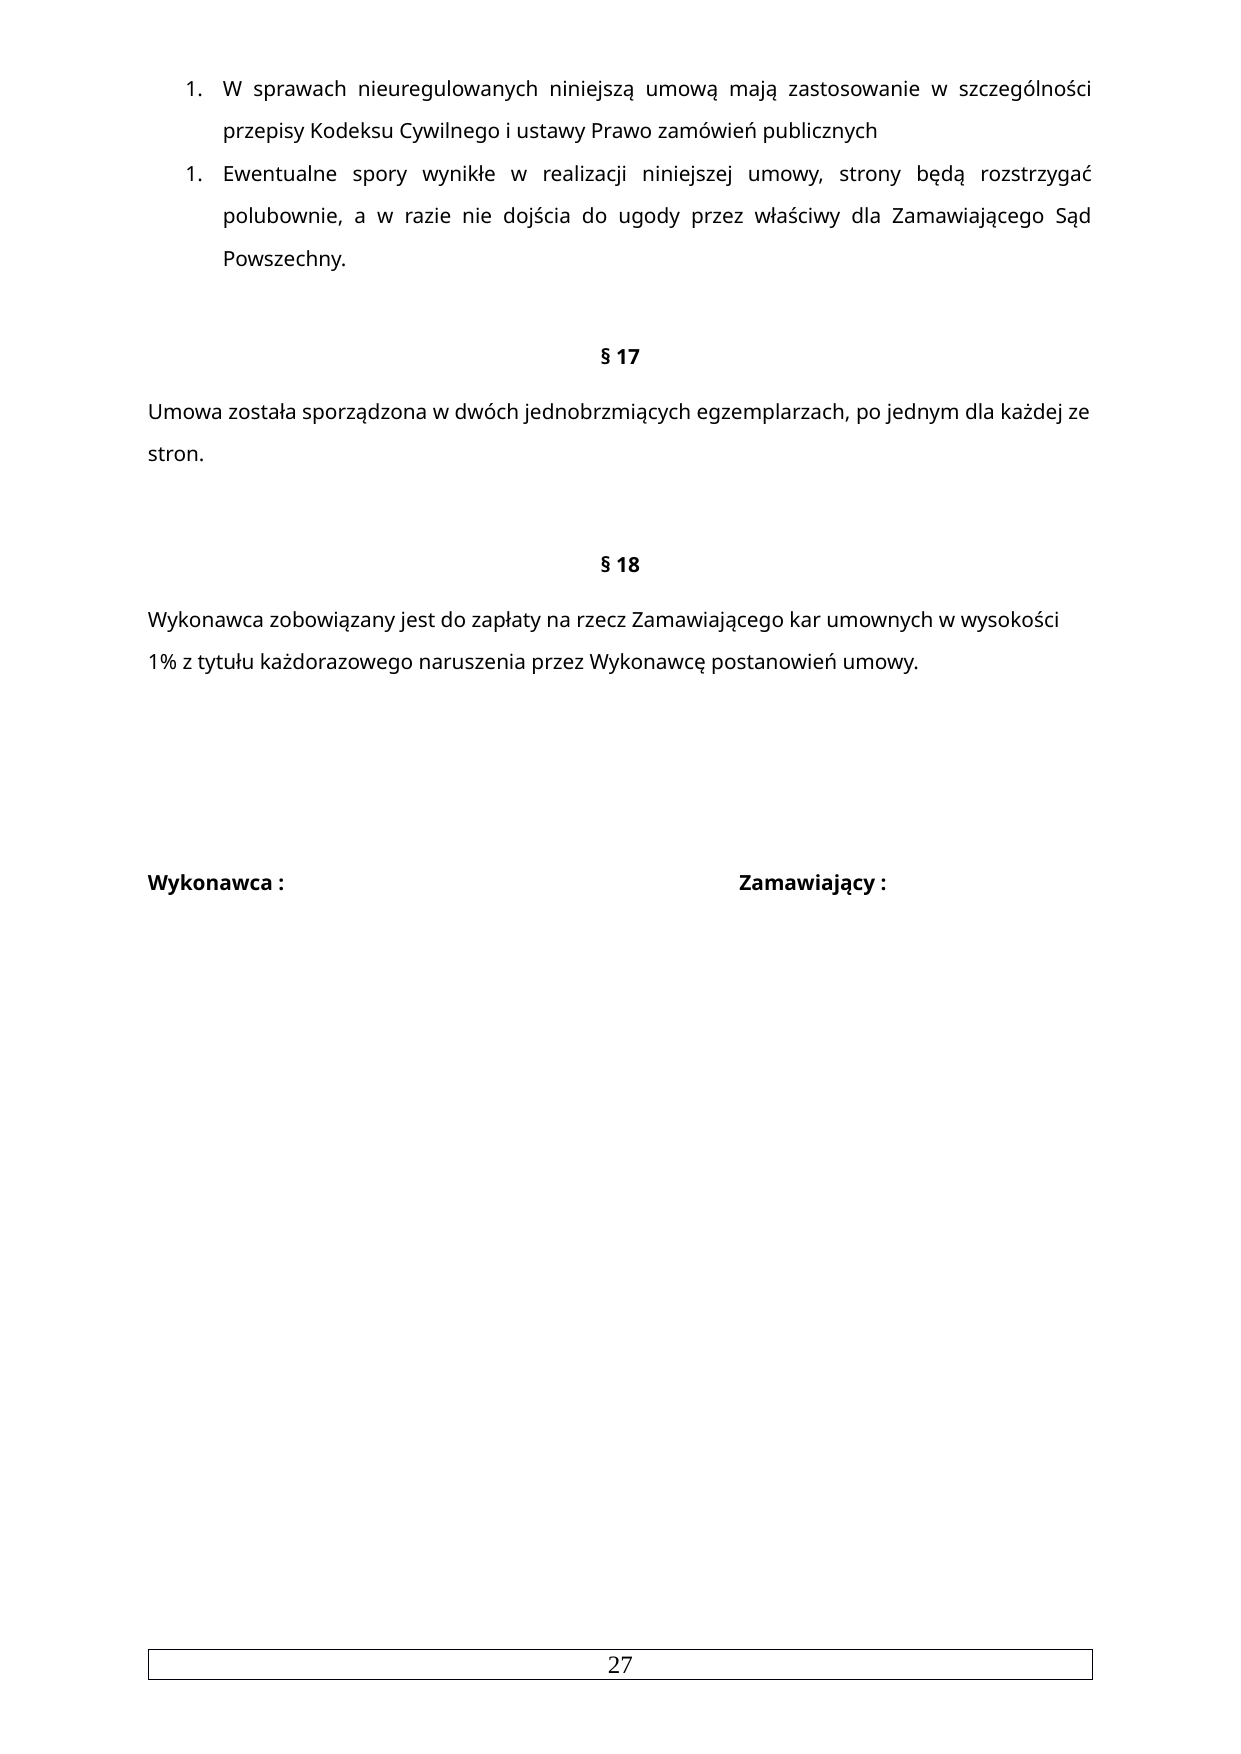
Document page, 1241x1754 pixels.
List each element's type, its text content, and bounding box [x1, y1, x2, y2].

text Umowa została sporządzona w dwóch jednobrzmiących egzemplarzach, po jednym dla każdej ze stron. [148, 397, 1093, 468]
text § 18 [148, 550, 1093, 578]
list Ewentualne spory wynikłe w realizacji niniejszej umowy, strony będą rozstrzygać polubownie, a w razie nie dojścia do ugody przez właściwy dla Zamawiającego Sąd Powszechny. [185, 159, 1093, 273]
text Wykonawca zobowiązany jest do zapłaty na rzecz Zamawiającego kar umownych w wysokości 1% z tytułu każdorazowego naruszenia przez Wykonawcę postanowień umowy. [148, 605, 1093, 676]
list W sprawach nieuregulowanych niniejszą umową mają zastosowanie w szczególności przepisy Kodeksu Cywilnego i ustawy Prawo zamówień publicznych [185, 74, 1093, 145]
text Wykonawca : Zamawiający : [148, 868, 1093, 896]
text § 17 [148, 342, 1093, 370]
